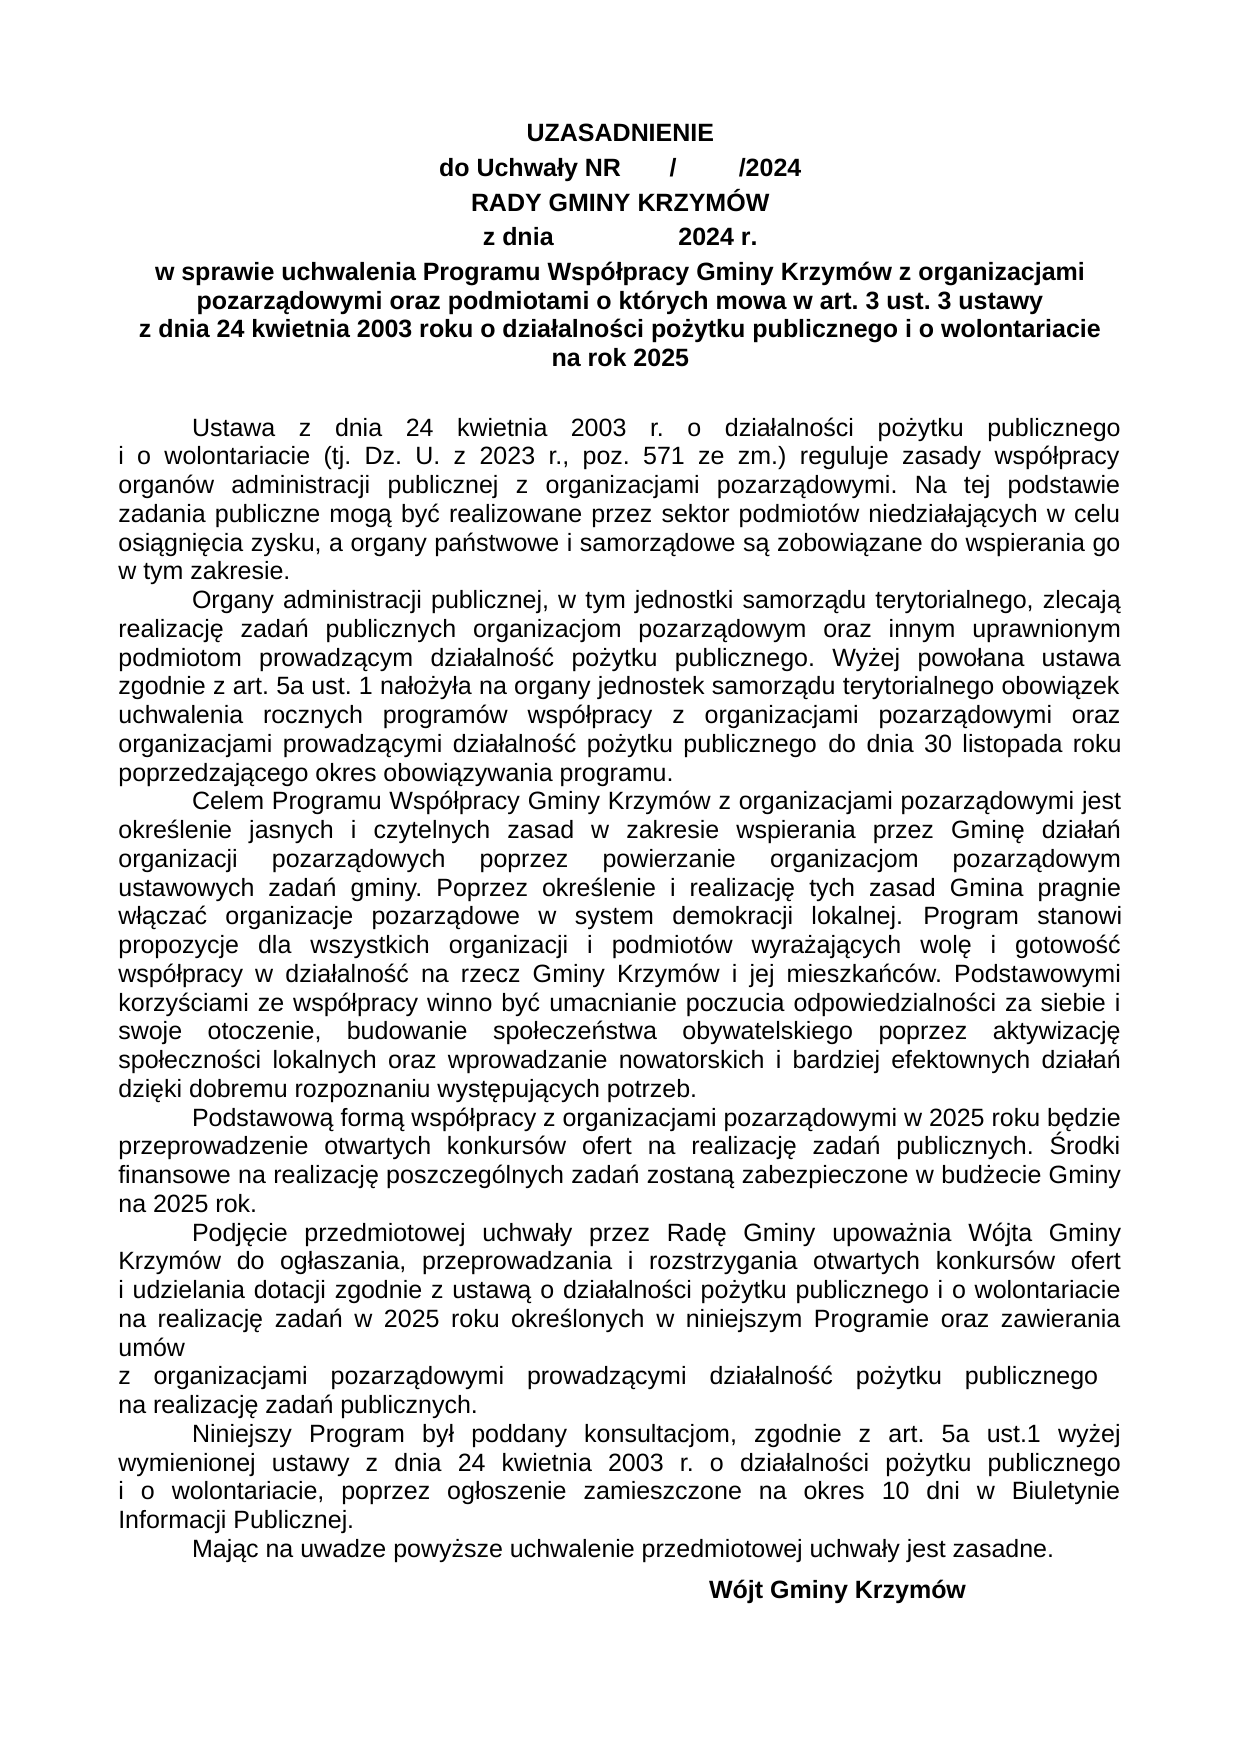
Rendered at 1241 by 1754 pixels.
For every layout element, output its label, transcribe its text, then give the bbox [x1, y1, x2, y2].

text Ustawa z dnia 24 kwietnia 2003 r. o działalności pożytku publicznego i o wolontariacie (tj. Dz. U. z 2023 r., poz. 571 ze zm.) reguluje zasady współpracy organów administracji publicznej z organizacjami pozarządowymi. Na tej podstawie zadania publiczne mogą być realizowane przez sektor podmiotów niedziałających w celu osiągnięcia zysku, a organy państwowe i samorządowe są zobowiązane do wspierania go w tym zakresie. [118, 412, 1122, 585]
text Celem Programu Współpracy Gminy Krzymów z organizacjami pozarządowymi jest określenie jasnych i czytelnych zasad w zakresie wspierania przez Gminę działań organizacji pozarządowych poprzez powierzanie organizacjom pozarządowym ustawowych zadań gminy. Poprzez określenie i realizację tych zasad Gmina pragnie włączać organizacje pozarządowe w system demokracji lokalnej. Program stanowi propozycje dla wszystkich organizacji i podmiotów wyrażających wolę i gotowość współpracy w działalność na rzecz Gminy Krzymów i jej mieszkańców. Podstawowymi korzyściami ze współpracy winno być umacnianie poczucia odpowiedzialności za siebie i swoje otoczenie, budowanie społeczeństwa obywatelskiego poprzez aktywizację społeczności lokalnych oraz wprowadzanie nowatorskich i bardziej efektownych działań dzięki dobremu rozpoznaniu występujących potrzeb. [118, 786, 1122, 1102]
text Wójt Gminy Krzymów [118, 1575, 1122, 1604]
text Mając na uwadze powyższe uchwalenie przedmiotowej uchwały jest zasadne. [118, 1534, 1122, 1562]
text RADY GMINY KRZYMÓW [118, 187, 1122, 216]
text z dnia 2024 r. [118, 222, 1122, 251]
text UZASADNIENIE [118, 118, 1122, 147]
text do Uchwały NR / /2024 [118, 153, 1122, 182]
text Niniejszy Program był poddany konsultacjom, zgodnie z art. 5a ust.1 wyżej wymienionej ustawy z dnia 24 kwietnia 2003 r. o działalności pożytku publicznego i o wolontariacie, poprzez ogłoszenie zamieszczone na okres 10 dni w Biuletynie Informacji Publicznej. [118, 1419, 1122, 1534]
text Organy administracji publicznej, w tym jednostki samorządu terytorialnego, zlecają realizację zadań publicznych organizacjom pozarządowym oraz innym uprawnionym podmiotom prowadzącym działalność pożytku publicznego. Wyżej powołana ustawa zgodnie z art. 5a ust. 1 nałożyła na organy jednostek samorządu terytorialnego obowiązek uchwalenia rocznych programów współpracy z organizacjami pozarządowymi oraz organizacjami prowadzącymi działalność pożytku publicznego do dnia 30 listopada roku poprzedzającego okres obowiązywania programu. [118, 585, 1122, 786]
text w sprawie uchwalenia Programu Współpracy Gminy Krzymów z organizacjami pozarządowymi oraz podmiotami o których mowa w art. 3 ust. 3 ustawy z dnia 24 kwietnia 2003 roku o działalności pożytku publicznego i o wolontariacie na rok 2025 [118, 257, 1122, 372]
text Podstawową formą współpracy z organizacjami pozarządowymi w 2025 roku będzie przeprowadzenie otwartych konkursów ofert na realizację zadań publicznych. Środki finansowe na realizację poszczególnych zadań zostaną zabezpieczone w budżecie Gminy na 2025 rok. [118, 1102, 1122, 1217]
text Podjęcie przedmiotowej uchwały przez Radę Gminy upoważnia Wójta Gminy Krzymów do ogłaszania, przeprowadzania i rozstrzygania otwartych konkursów ofert i udzielania dotacji zgodnie z ustawą o działalności pożytku publicznego i o wolontariacie na realizację zadań w 2025 roku określonych w niniejszym Programie oraz zawierania umów z organizacjami pozarządowymi prowadzącymi działalność pożytku publicznego na realizację zadań publicznych. [118, 1217, 1122, 1419]
